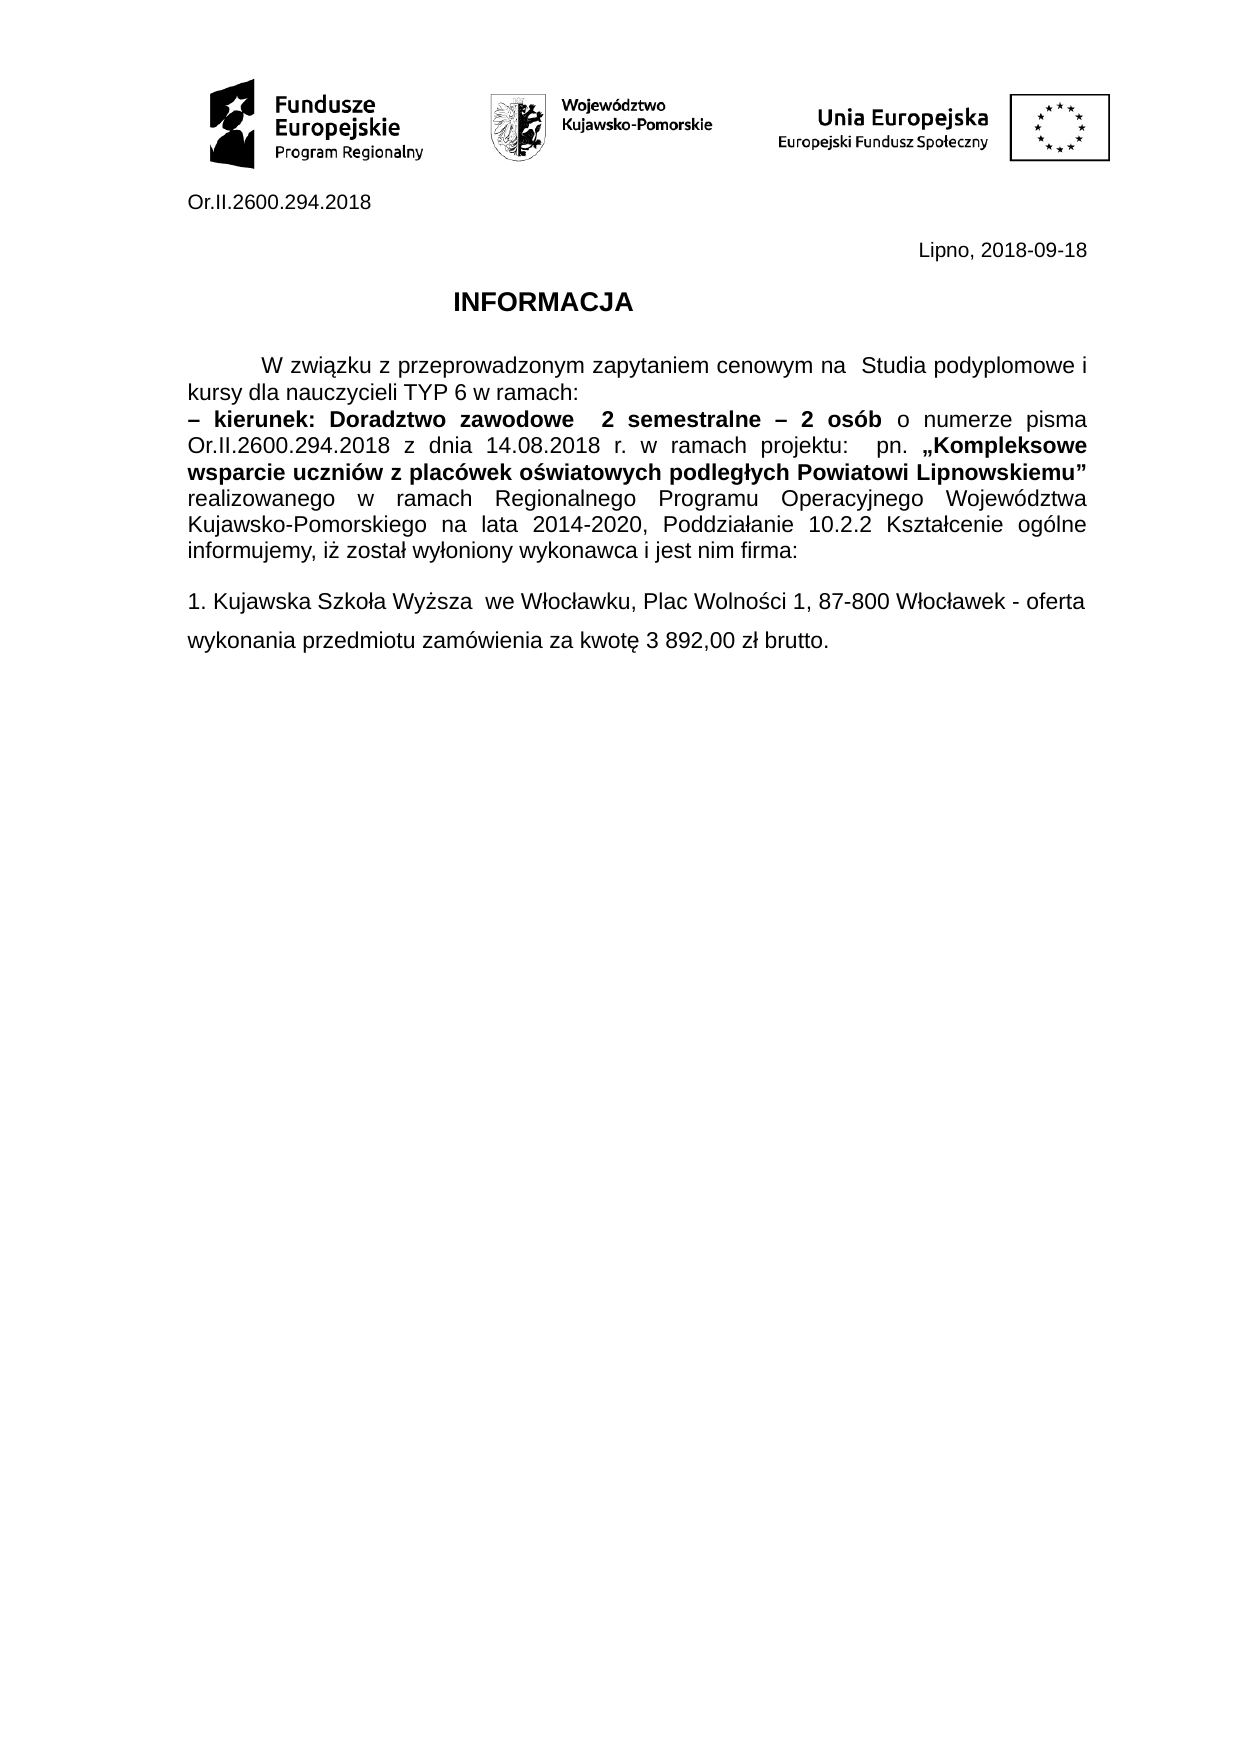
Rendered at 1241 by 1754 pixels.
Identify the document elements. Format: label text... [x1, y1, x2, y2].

picture [187, 56, 1132, 190]
text Lipno, 2018-09-18 [187, 238, 1087, 262]
text – kierunek: Doradztwo zawodowe 2 semestralne – 2 osób o numerze pisma Or.II.2600.294.2018 z dnia 14.08.2018 r. w ramach projektu: pn. „Kompleksowe wsparcie uczniów z placówek oświatowych podległych Powiatowi Lipnowskiemu” realizowanego w ramach Regionalnego Programu Operacyjnego Województwa Kujawsko-Pomorskiego na lata 2014-2020, Poddziałanie 10.2.2 Kształcenie ogólne informujemy, iż został wyłoniony wykonawca i jest nim firma: [187, 406, 1087, 564]
text 1. Kujawska Szkoła Wyższa we Włocławku, Plac Wolności 1, 87-800 Włocławek - oferta wykonania przedmiotu zamówienia za kwotę 3 892,00 zł brutto. [187, 588, 1087, 654]
text INFORMACJA [187, 286, 1087, 317]
text Or.II.2600.294.2018 [187, 190, 1087, 214]
text W związku z przeprowadzonym zapytaniem cenowym na Studia podyplomowe i kursy dla nauczycieli TYP 6 w ramach: [187, 348, 1087, 406]
